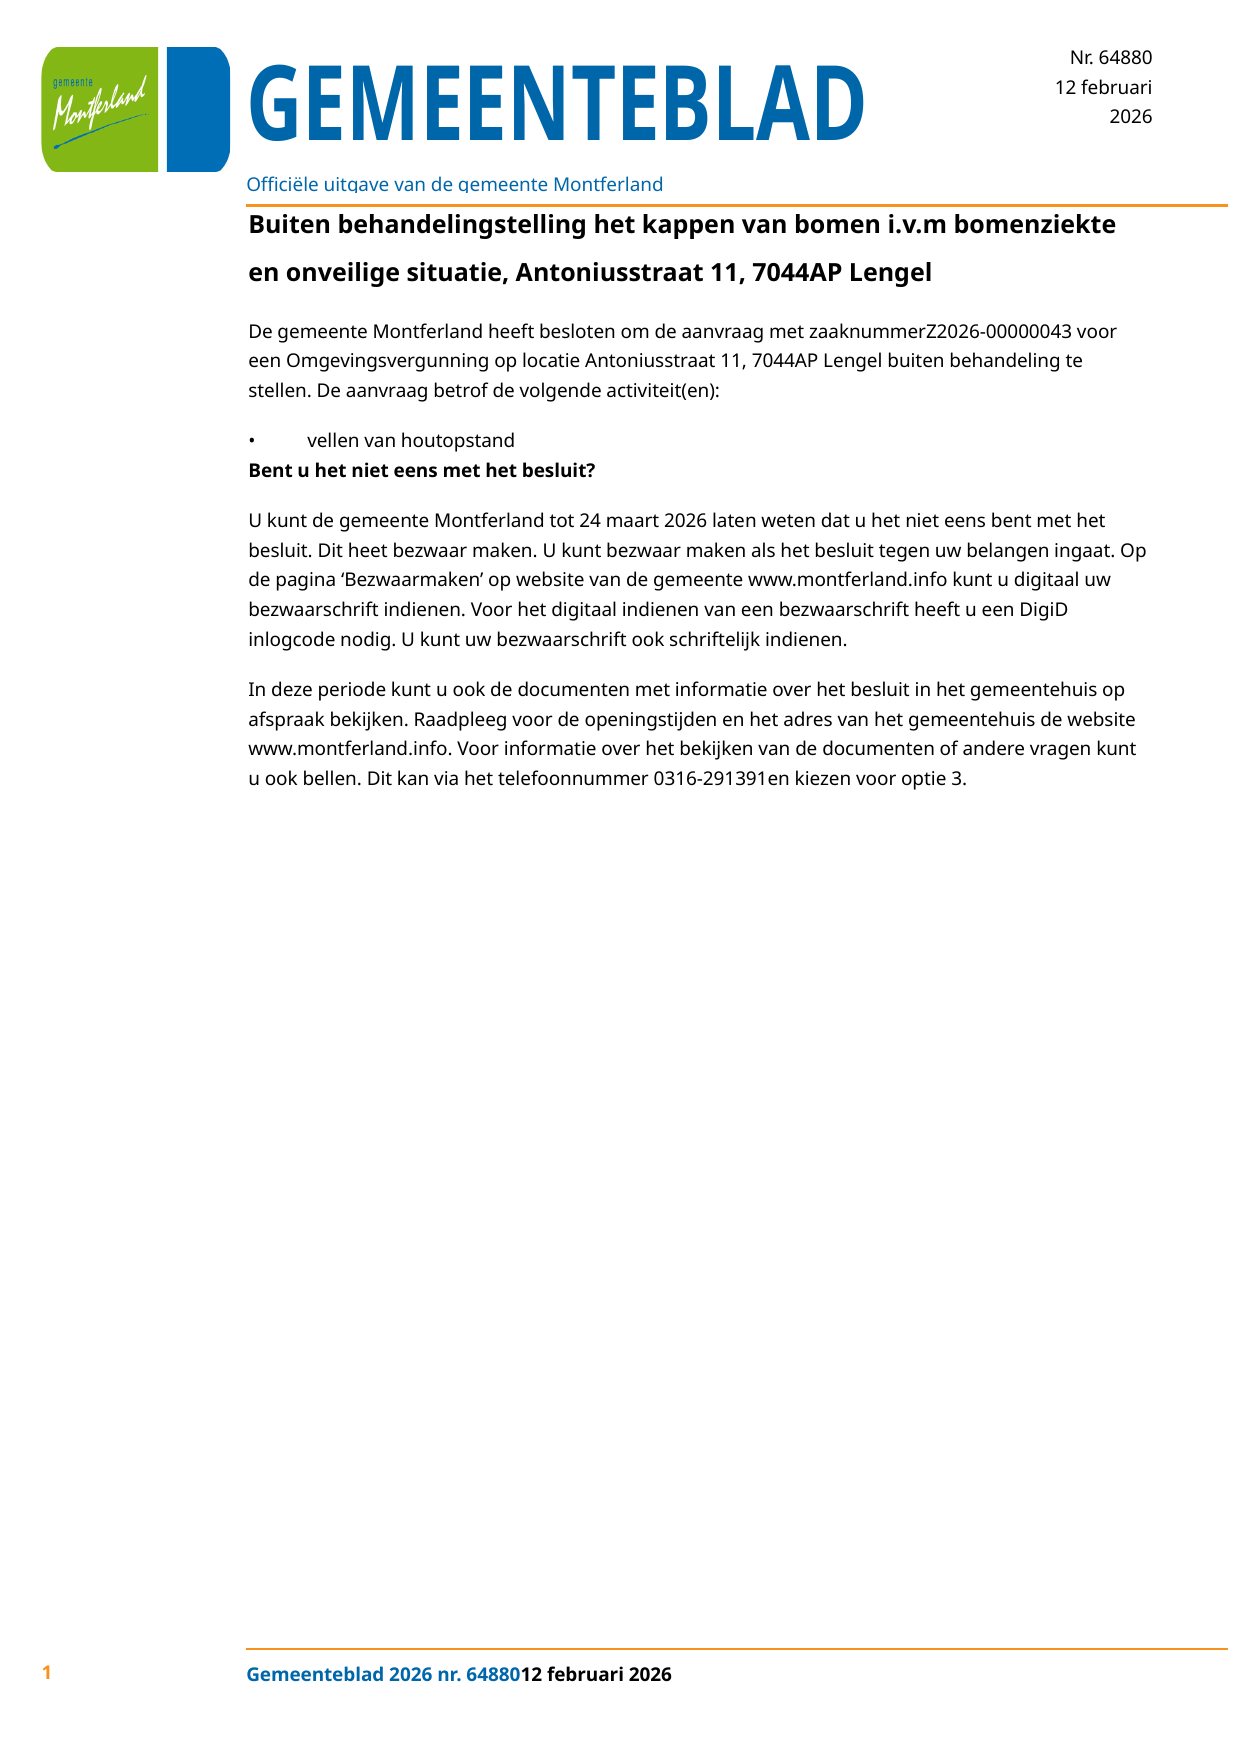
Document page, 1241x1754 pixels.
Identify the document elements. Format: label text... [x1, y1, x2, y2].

text Bent u het niet eens met het besluit? [248, 457, 1152, 483]
text In deze periode kunt u ook de documenten met informatie over het besluit in het gemeentehuis op afspraak bekijken. Raadpleeg voor de openingstijden en het adres van het gemeentehuis de website www.montferland.info. Voor informatie over het bekijken van de documenten of andere vragen kunt u ook bellen. Dit kan via het telefoonnummer 0316-291391en kiezen voor optie 3. [248, 676, 1152, 791]
text Buiten behandelingstelling het kappen van bomen i.v.m bomenziekte en onveilige situatie, Antoniusstraat 11, 7044AP Lengel [248, 207, 1152, 288]
list vellen van houtopstand [248, 427, 1152, 453]
picture [41, 47, 231, 172]
text De gemeente Montferland heeft besloten om de aanvraag met zaaknummerZ2026-00000043 voor een Omgevingsvergunning op locatie Antoniusstraat 11, 7044AP Lengel buiten behandeling te stellen. De aanvraag betrof de volgende activiteit(en): [248, 318, 1152, 403]
text U kunt de gemeente Montferland tot 24 maart 2026 laten weten dat u het niet eens bent met het besluit. Dit heet bezwaar maken. U kunt bezwaar maken als het besluit tegen uw belangen ingaat. Op de pagina ‘Bezwaarmaken’ op website van de gemeente www.montferland.info kunt u digitaal uw bezwaarschrift indienen. Voor het digitaal indienen van een bezwaarschrift heeft u een DigiD inlogcode nodig. U kunt uw bezwaarschrift ook schriftelijk indienen. [248, 507, 1152, 652]
